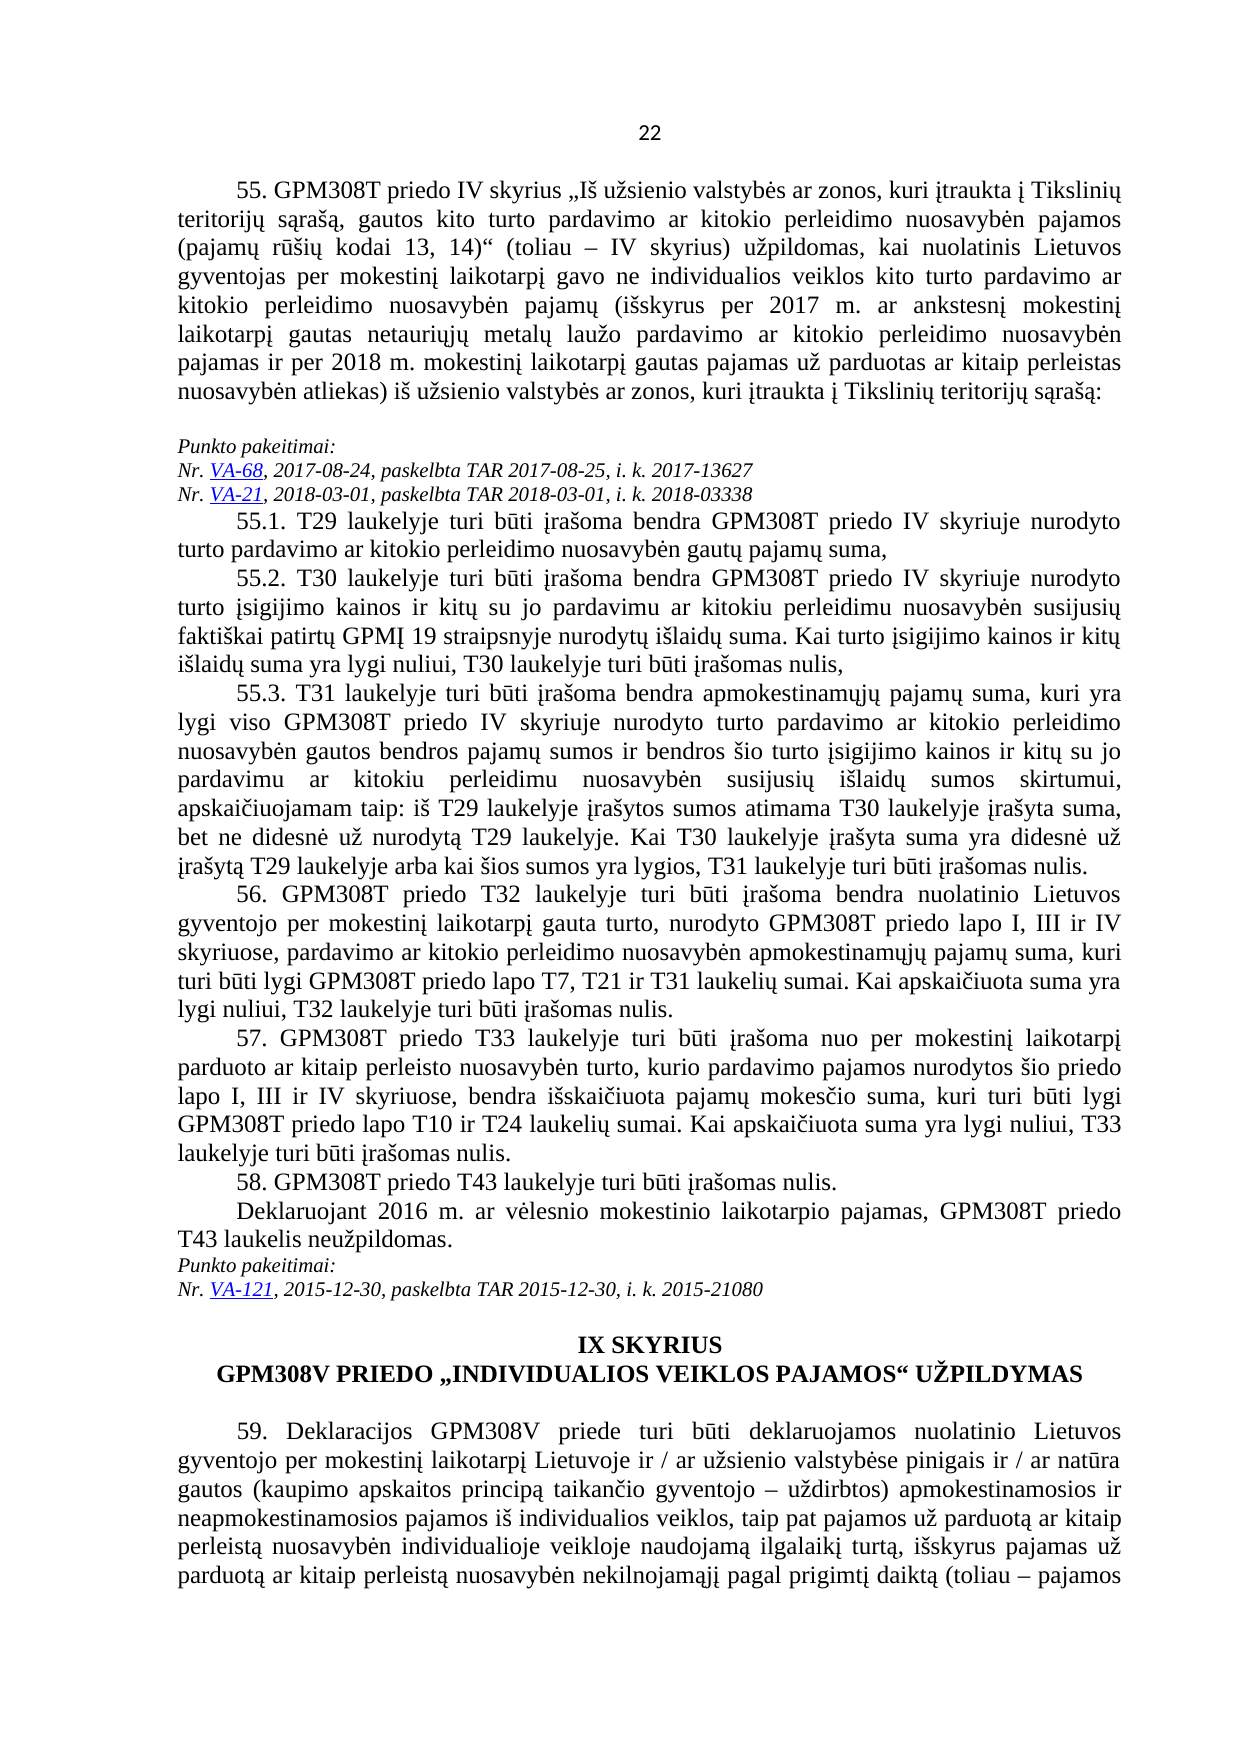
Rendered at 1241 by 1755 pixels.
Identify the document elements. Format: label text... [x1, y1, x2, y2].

text IX SKYRIUS [177, 1330, 1122, 1359]
text 56. GPM308T priedo T32 laukelyje turi būti įrašoma bendra nuolatinio Lietuvos gyventojo per mokestinį laikotarpį gauta turto, nurodyto GPM308T priedo lapo I, III ir IV skyriuose, pardavimo ar kitokio perleidimo nuosavybėn apmokestinamųjų pajamų suma, kuri turi būti lygi GPM308T priedo lapo T7, T21 ir T31 laukelių sumai. Kai apskaičiuota suma yra lygi nuliui, T32 laukelyje turi būti įrašomas nulis. [177, 879, 1122, 1023]
text 58. GPM308T priedo T43 laukelyje turi būti įrašomas nulis. [177, 1167, 1122, 1196]
text 55. GPM308T priedo IV skyrius „Iš užsienio valstybės ar zonos, kuri įtraukta į Tikslinių teritorijų sąrašą, gautos kito turto pardavimo ar kitokio perleidimo nuosavybėn pajamos (pajamų rūšių kodai 13, 14)“ (toliau – IV skyrius) užpildomas, kai nuolatinis Lietuvos gyventojas per mokestinį laikotarpį gavo ne individualios veiklos kito turto pardavimo ar kitokio perleidimo nuosavybėn pajamų (išskyrus per 2017 m. ar ankstesnį mokestinį laikotarpį gautas netauriųjų metalų laužo pardavimo ar kitokio perleidimo nuosavybėn pajamas ir per 2018 m. mokestinį laikotarpį gautas pajamas už parduotas ar kitaip perleistas nuosavybėn atliekas) iš užsienio valstybės ar zonos, kuri įtraukta į Tikslinių teritorijų sąrašą: [177, 175, 1122, 405]
text Punkto pakeitimai: [177, 434, 1122, 458]
text 55.1. T29 laukelyje turi būti įrašoma bendra GPM308T priedo IV skyriuje nurodyto turto pardavimo ar kitokio perleidimo nuosavybėn gautų pajamų suma, [177, 506, 1122, 563]
text 57. GPM308T priedo T33 laukelyje turi būti įrašoma nuo per mokestinį laikotarpį parduoto ar kitaip perleisto nuosavybėn turto, kurio pardavimo pajamos nurodytos šio priedo lapo I, III ir IV skyriuose, bendra išskaičiuota pajamų mokesčio suma, kuri turi būti lygi GPM308T priedo lapo T10 ir T24 laukelių sumai. Kai apskaičiuota suma yra lygi nuliui, T33 laukelyje turi būti įrašomas nulis. [177, 1023, 1122, 1167]
text GPM308V PRIEDO „INDIVIDUALIOS VEIKLOS PAJAMOS“ UŽPILDYMAS [177, 1359, 1122, 1388]
text Deklaruojant 2016 m. ar vėlesnio mokestinio laikotarpio pajamas, GPM308T priedo T43 laukelis neužpildomas. [177, 1196, 1122, 1253]
text Nr. VA-21, 2018-03-01, paskelbta TAR 2018-03-01, i. k. 2018-03338 [177, 482, 1122, 506]
text Nr. VA-121, 2015-12-30, paskelbta TAR 2015-12-30, i. k. 2015-21080 [177, 1277, 1122, 1301]
text Nr. VA-68, 2017-08-24, paskelbta TAR 2017-08-25, i. k. 2017-13627 [177, 458, 1122, 482]
text 55.3. T31 laukelyje turi būti įrašoma bendra apmokestinamųjų pajamų suma, kuri yra lygi viso GPM308T priedo IV skyriuje nurodyto turto pardavimo ar kitokio perleidimo nuosavybėn gautos bendros pajamų sumos ir bendros šio turto įsigijimo kainos ir kitų su jo pardavimu ar kitokiu perleidimu nuosavybėn susijusių išlaidų sumos skirtumui, apskaičiuojamam taip: iš T29 laukelyje įrašytos sumos atimama T30 laukelyje įrašyta suma, bet ne didesnė už nurodytą T29 laukelyje. Kai T30 laukelyje įrašyta suma yra didesnė už įrašytą T29 laukelyje arba kai šios sumos yra lygios, T31 laukelyje turi būti įrašomas nulis. [177, 678, 1122, 879]
text 59. Deklaracijos GPM308V priede turi būti deklaruojamos nuolatinio Lietuvos gyventojo per mokestinį laikotarpį Lietuvoje ir / ar užsienio valstybėse pinigais ir / ar natūra gautos (kaupimo apskaitos principą taikančio gyventojo – uždirbtos) apmokestinamosios ir neapmokestinamosios pajamos iš individualios veiklos, taip pat pajamos už parduotą ar kitaip perleistą nuosavybėn individualioje veikloje naudojamą ilgalaikį turtą, išskyrus pajamas už parduotą ar kitaip perleistą nuosavybėn nekilnojamąjį pagal prigimtį daiktą (toliau – pajamos [177, 1416, 1122, 1589]
text 55.2. T30 laukelyje turi būti įrašoma bendra GPM308T priedo IV skyriuje nurodyto turto įsigijimo kainos ir kitų su jo pardavimu ar kitokiu perleidimu nuosavybėn susijusių faktiškai patirtų GPMĮ 19 straipsnyje nurodytų išlaidų suma. Kai turto įsigijimo kainos ir kitų išlaidų suma yra lygi nuliui, T30 laukelyje turi būti įrašomas nulis, [177, 563, 1122, 678]
text Punkto pakeitimai: [177, 1253, 1122, 1277]
